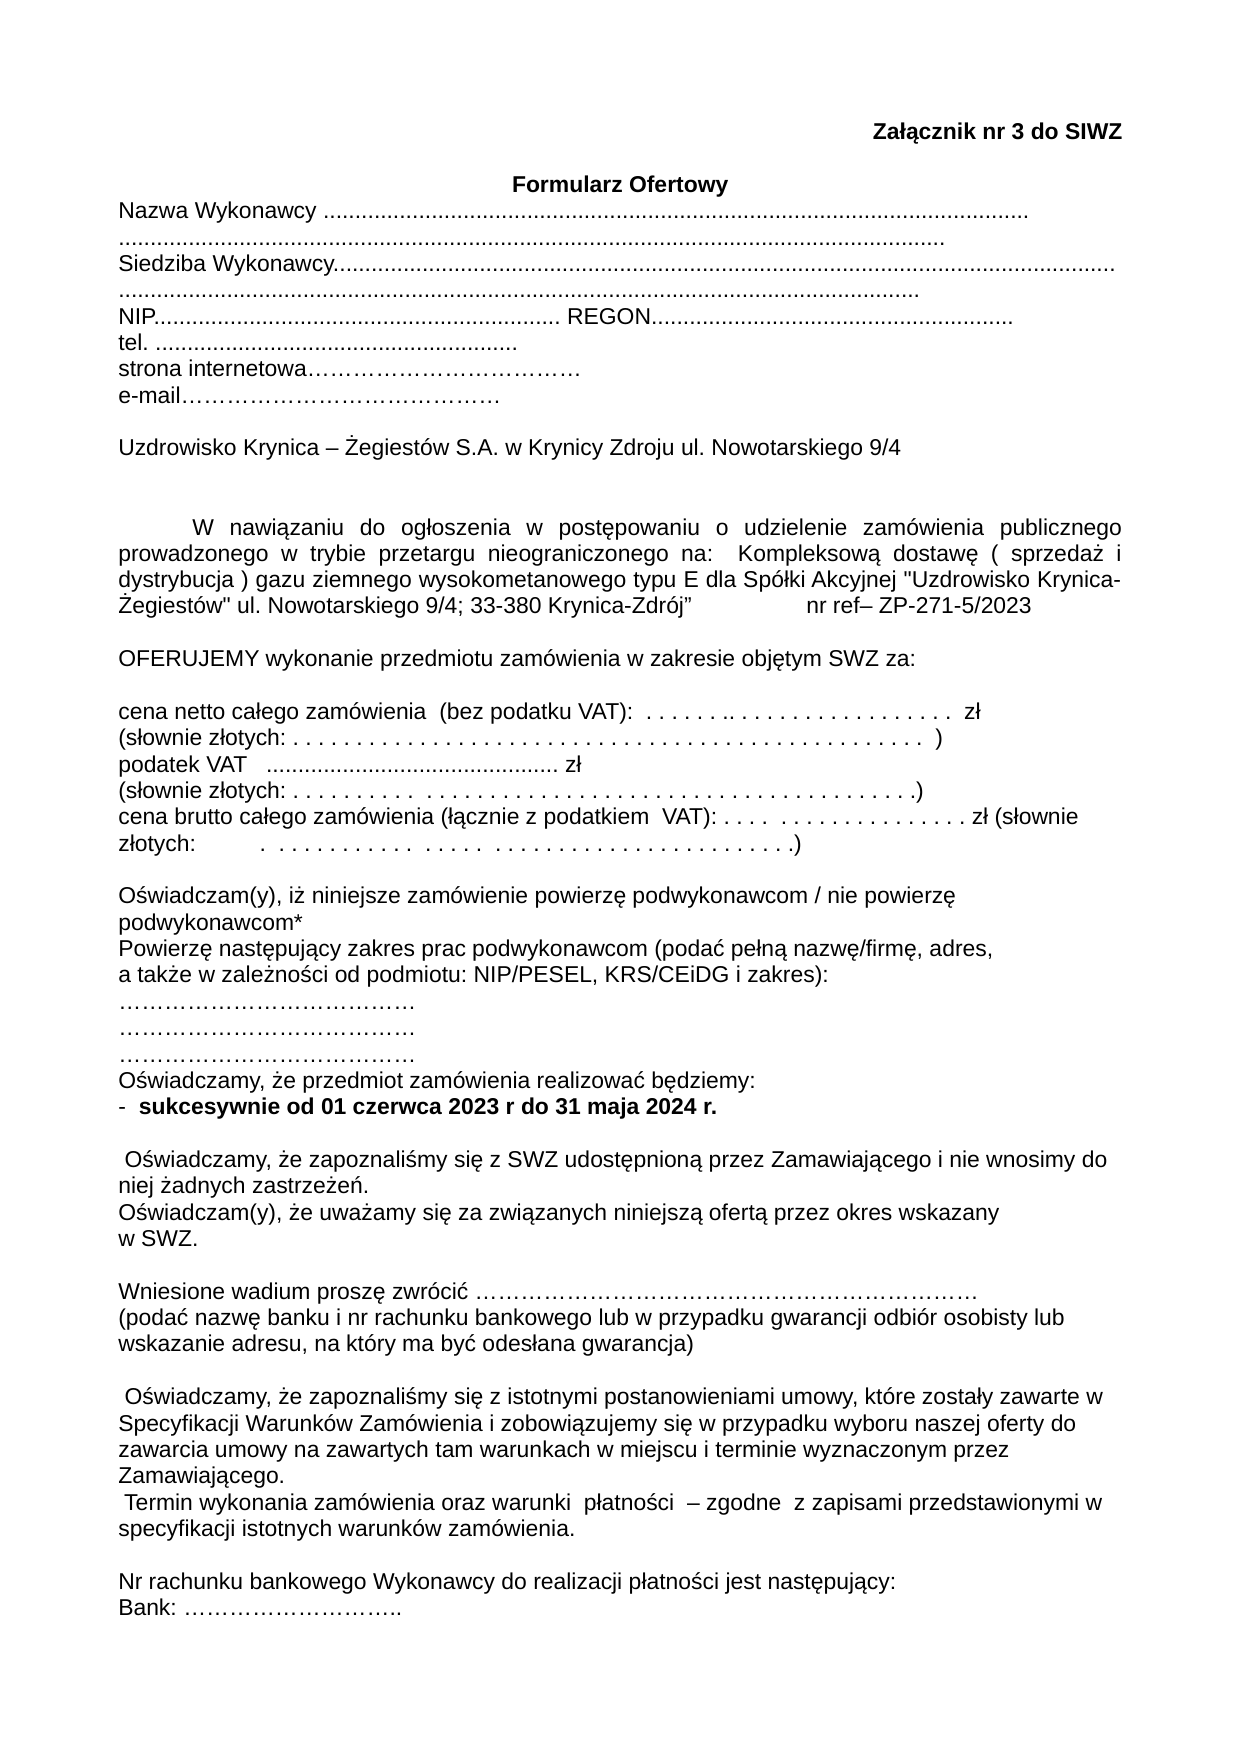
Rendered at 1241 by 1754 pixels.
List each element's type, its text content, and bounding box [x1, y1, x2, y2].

text cena brutto całego zamówienia (łącznie z podatkiem VAT): . . . . . . . . . . . . . . . . . . . zł (słownie złotych: . . . . . . . . . . . . . . . . . . . . . . . . . . . . . . . . . . . . . . . . .) [118, 803, 1122, 856]
text Formularz Ofertowy [118, 171, 1122, 197]
text Oświadczamy, że zapoznaliśmy się z istotnymi postanowieniami umowy, które zostały zawarte w Specyfikacji Warunków Zamówienia i zobowiązujemy się w przypadku wyboru naszej oferty do zawarcia umowy na zawartych tam warunkach w miejscu i terminie wyznaczonym przez Zamawiającego. [118, 1383, 1122, 1488]
text Bank: ……………………….. [118, 1594, 1122, 1620]
text Powierzę następujący zakres prac podwykonawcom (podać pełną nazwę/firmę, adres, a także w zależności od podmiotu: NIP/PESEL, KRS/CEiDG i zakres): [118, 935, 1122, 988]
text - sukcesywnie od 01 czerwca 2023 r do 31 maja 2024 r. [118, 1093, 1122, 1119]
text Termin wykonania zamówienia oraz warunki płatności – zgodne z zapisami przedstawionymi w specyfikacji istotnych warunków zamówienia. [118, 1488, 1122, 1541]
text .................................................................................................................................. [118, 223, 1122, 250]
text ………………………………… [118, 1041, 1122, 1067]
text Nr rachunku bankowego Wykonawcy do realizacji płatności jest następujący: [118, 1568, 1122, 1594]
text Siedziba Wykonawcy......................................................................................................................................................................................................................................................... [118, 250, 1122, 303]
text OFERUJEMY wykonanie przedmiotu zamówienia w zakresie objętym SWZ za: [118, 645, 1122, 672]
text Oświadczam(y), że uważamy się za związanych niniejszą ofertą przez okres wskazany w SWZ. [118, 1199, 1122, 1251]
text strona internetowa……………………………… [118, 355, 1122, 382]
text Oświadczamy, że zapoznaliśmy się z SWZ udostępnioną przez Zamawiającego i nie wnosimy do niej żadnych zastrzeżeń. [118, 1146, 1122, 1199]
text podatek VAT .............................................. zł [118, 751, 1122, 777]
text W nawiązaniu do ogłoszenia w postępowaniu o udzielenie zamówienia publicznego prowadzonego w trybie przetargu nieograniczonego na: Kompleksową dostawę ( sprzedaż i dystrybucja ) gazu ziemnego wysokometanowego typu E dla Spółki Akcyjnej "Uzdrowisko Krynica-Żegiestów" ul. Nowotarskiego 9/4; 33-380 Krynica-Zdrój” nr ref– ZP-271-5/2023 [118, 513, 1122, 619]
text ………………………………… [118, 988, 1122, 1014]
text Nazwa Wykonawcy ............................................................................................................... [118, 197, 1122, 223]
text Wniesione wadium proszę zwrócić ………………………………………………………… [118, 1278, 1122, 1304]
text ………………………………… [118, 1014, 1122, 1041]
text Załącznik nr 3 do SIWZ [118, 118, 1122, 144]
text Oświadczamy, że przedmiot zamówienia realizować będziemy: [118, 1067, 1122, 1093]
text cena netto całego zamówienia (bez podatku VAT): . . . . . . .. . . . . . . . . . . . . . . . . . zł [118, 698, 1122, 724]
text Oświadczam(y), iż niniejsze zamówienie powierzę podwykonawcom / nie powierzę podwykonawcom* [118, 882, 1122, 935]
text tel. ......................................................... [118, 329, 1122, 355]
text (słownie złotych: . . . . . . . . . . . . . . . . . . . . . . . . . . . . . . . . . . . . . . . . . . . . . . . . . . ) [118, 724, 1122, 751]
text Uzdrowisko Krynica – Żegiestów S.A. w Krynicy Zdroju ul. Nowotarskiego 9/4 [118, 434, 1122, 461]
text NIP................................................................ REGON......................................................... [118, 303, 1122, 329]
text e-mail…………………………………… [118, 382, 1122, 408]
text (słownie złotych: . . . . . . . . . . . . . . . . . . . . . . . . . . . . . . . . . . . . . . . . . . . . . . . . .) [118, 777, 1122, 803]
text (podać nazwę banku i nr rachunku bankowego lub w przypadku gwarancji odbiór osobisty lub wskazanie adresu, na który ma być odesłana gwarancja) [118, 1304, 1122, 1357]
